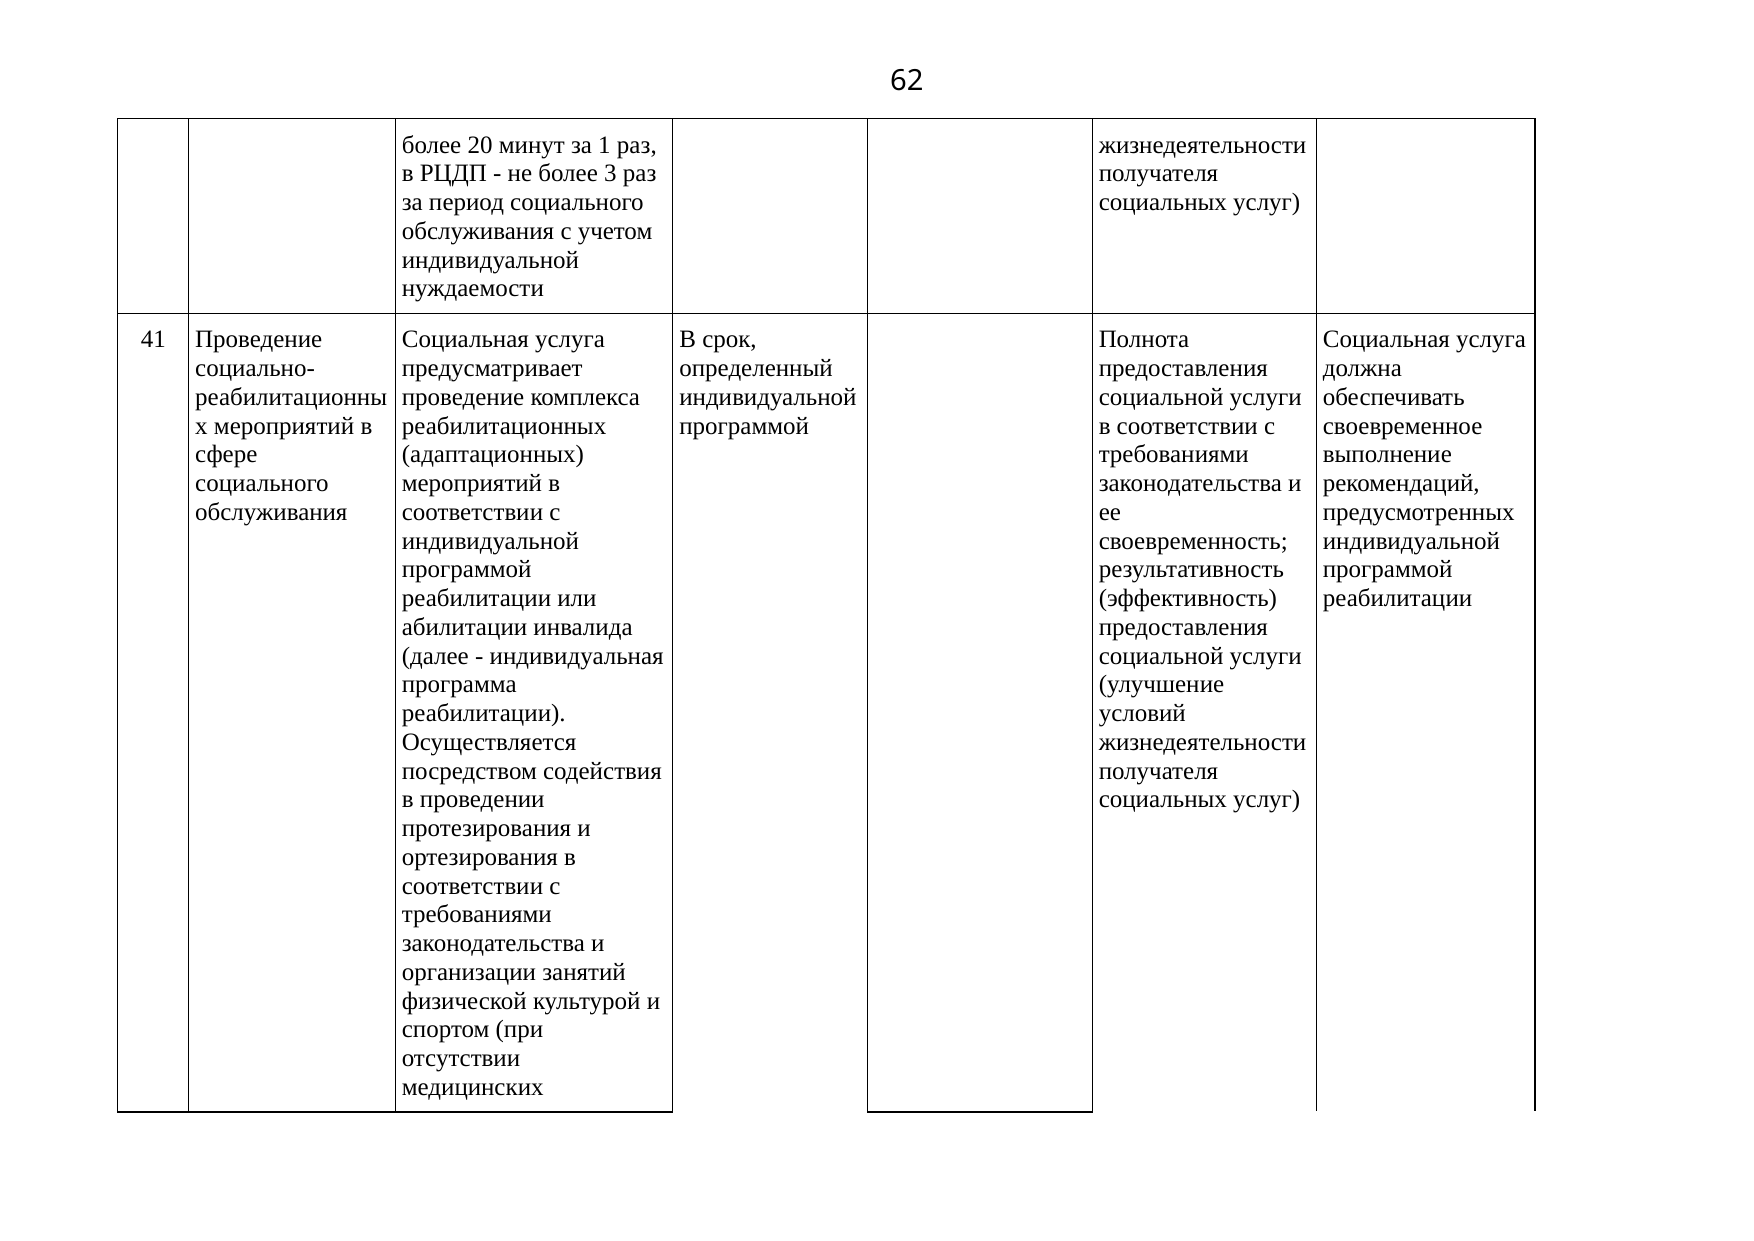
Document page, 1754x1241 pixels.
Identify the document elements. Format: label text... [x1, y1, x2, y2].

table_cell [118, 119, 188, 313]
table_cell Полнота предоставления социальной услуги в соответствии с требованиями законодательства и ее своевременность; результативность (эффективность) предоставления социальной услуги (улучшение условий жизнедеятельности получателя социальных услуг) [1093, 314, 1316, 1111]
table_cell [868, 314, 1092, 1111]
table_cell [868, 119, 1092, 313]
table_cell более 20 минут за 1 раз, в РЦДП - не более 3 раз за период социального обслуживания с учетом индивидуальной нуждаемости [396, 119, 672, 313]
table_cell Проведение социально-реабилитационных мероприятий в сфере социального обслуживания [189, 314, 395, 1111]
table_cell [673, 119, 867, 313]
table_cell В срок, определенный индивидуальной программой [673, 314, 867, 1111]
table_cell [189, 119, 395, 313]
table_cell жизнедеятельности получателя социальных услуг) [1093, 119, 1316, 313]
table_cell 41 [118, 314, 188, 1111]
table_cell Социальная услуга предусматривает проведение комплекса реабилитационных (адаптационных) мероприятий в соответствии с индивидуальной программой реабилитации или абилитации инвалида (далее - индивидуальная программа реабилитации). Осуществляется посредством содействия в проведении протезирования и ортезирования в соответствии с требованиями законодательства и организации занятий физической культурой и спортом (при отсутствии медицинских [396, 314, 672, 1111]
table_cell [1317, 119, 1534, 313]
table_cell Социальная услуга должна обеспечивать своевременное выполнение рекомендаций, предусмотренных индивидуальной программой реабилитации [1317, 314, 1534, 1111]
